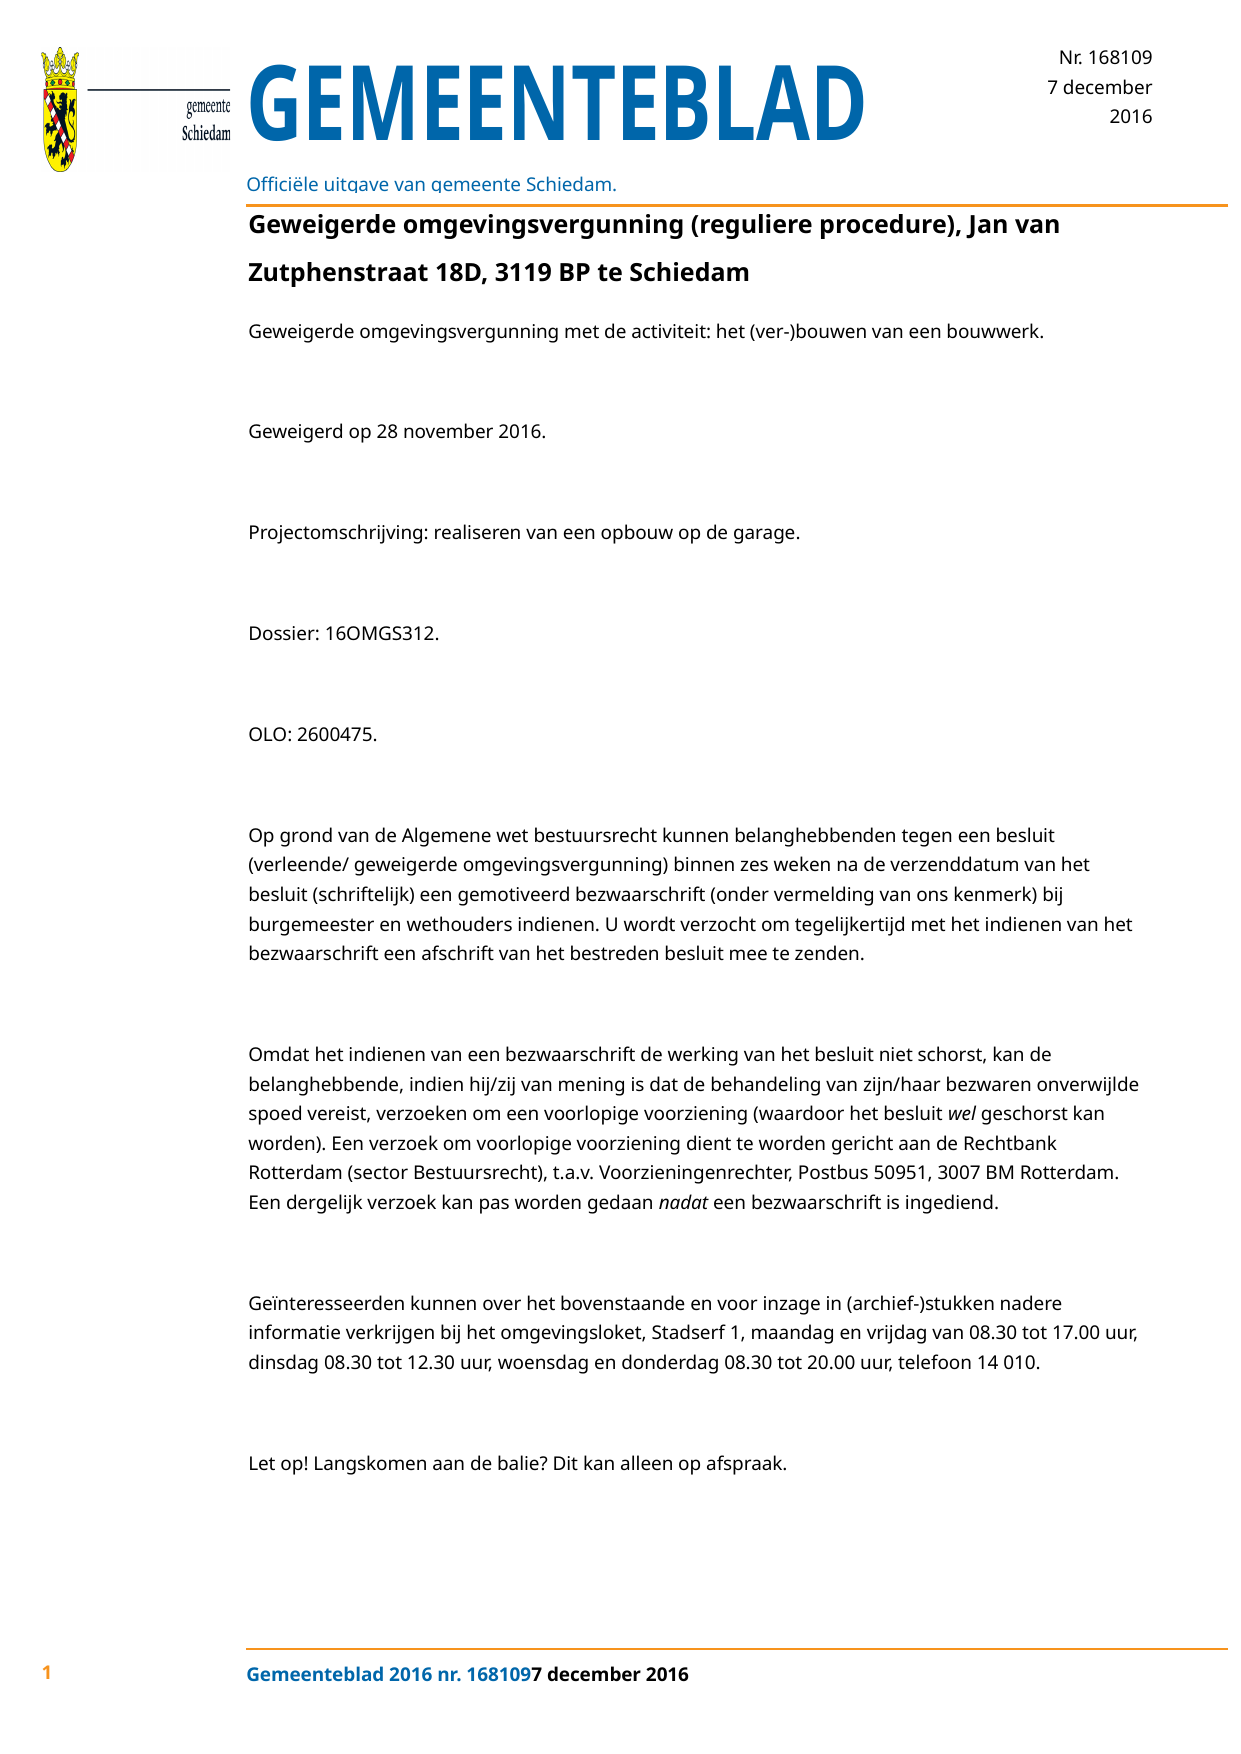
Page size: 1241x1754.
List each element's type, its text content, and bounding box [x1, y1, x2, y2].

text Geïnteresseerden kunnen over het bovenstaande en voor inzage in (archief-)stukken nadere informatie verkrijgen bij het omgevingsloket, Stadserf 1, maandag en vrijdag van 08.30 tot 17.00 uur, dinsdag 08.30 tot 12.30 uur, woensdag en donderdag 08.30 tot 20.00 uur, telefoon 14 010. [248, 1290, 1152, 1375]
text Geweigerde omgevingsvergunning met de activiteit: het (ver-)bouwen van een bouwwerk. [248, 318, 1152, 344]
picture [41, 47, 231, 172]
text Geweigerde omgevingsvergunning (reguliere procedure), Jan van Zutphenstraat 18D, 3119 BP te Schiedam [248, 207, 1152, 288]
text Let op! Langskomen aan de balie? Dit kan alleen op afspraak. [248, 1450, 1152, 1476]
text Op grond van de Algemene wet bestuursrecht kunnen belanghebbenden tegen een besluit (verleende/ geweigerde omgevingsvergunning) binnen zes weken na de verzenddatum van het besluit (schriftelijk) een gemotiveerd bezwaarschrift (onder vermelding van ons kenmerk) bij burgemeester en wethouders indienen. U wordt verzocht om tegelijkertijd met het indienen van het bezwaarschrift een afschrift van het bestreden besluit mee te zenden. [248, 822, 1152, 966]
text Omdat het indienen van een bezwaarschrift de werking van het besluit niet schorst, kan de belanghebbende, indien hij/zij van mening is dat de behandeling van zijn/haar bezwaren onverwijlde spoed vereist, verzoeken om een voorlopige voorziening (waardoor het besluit wel geschorst kan worden). Een verzoek om voorlopige voorziening dient te worden gericht aan de Rechtbank Rotterdam (sector Bestuursrecht), t.a.v. Voorzieningenrechter, Postbus 50951, 3007 BM Rotterdam. Een dergelijk verzoek kan pas worden gedaan nadat een bezwaarschrift is ingediend. [248, 1041, 1152, 1215]
text Projectomschrijving: realiseren van een opbouw op de garage. [248, 519, 1152, 545]
text OLO: 2600475. [248, 721, 1152, 747]
text Geweigerd op 28 november 2016. [248, 419, 1152, 444]
text Dossier: 16OMGS312. [248, 620, 1152, 646]
